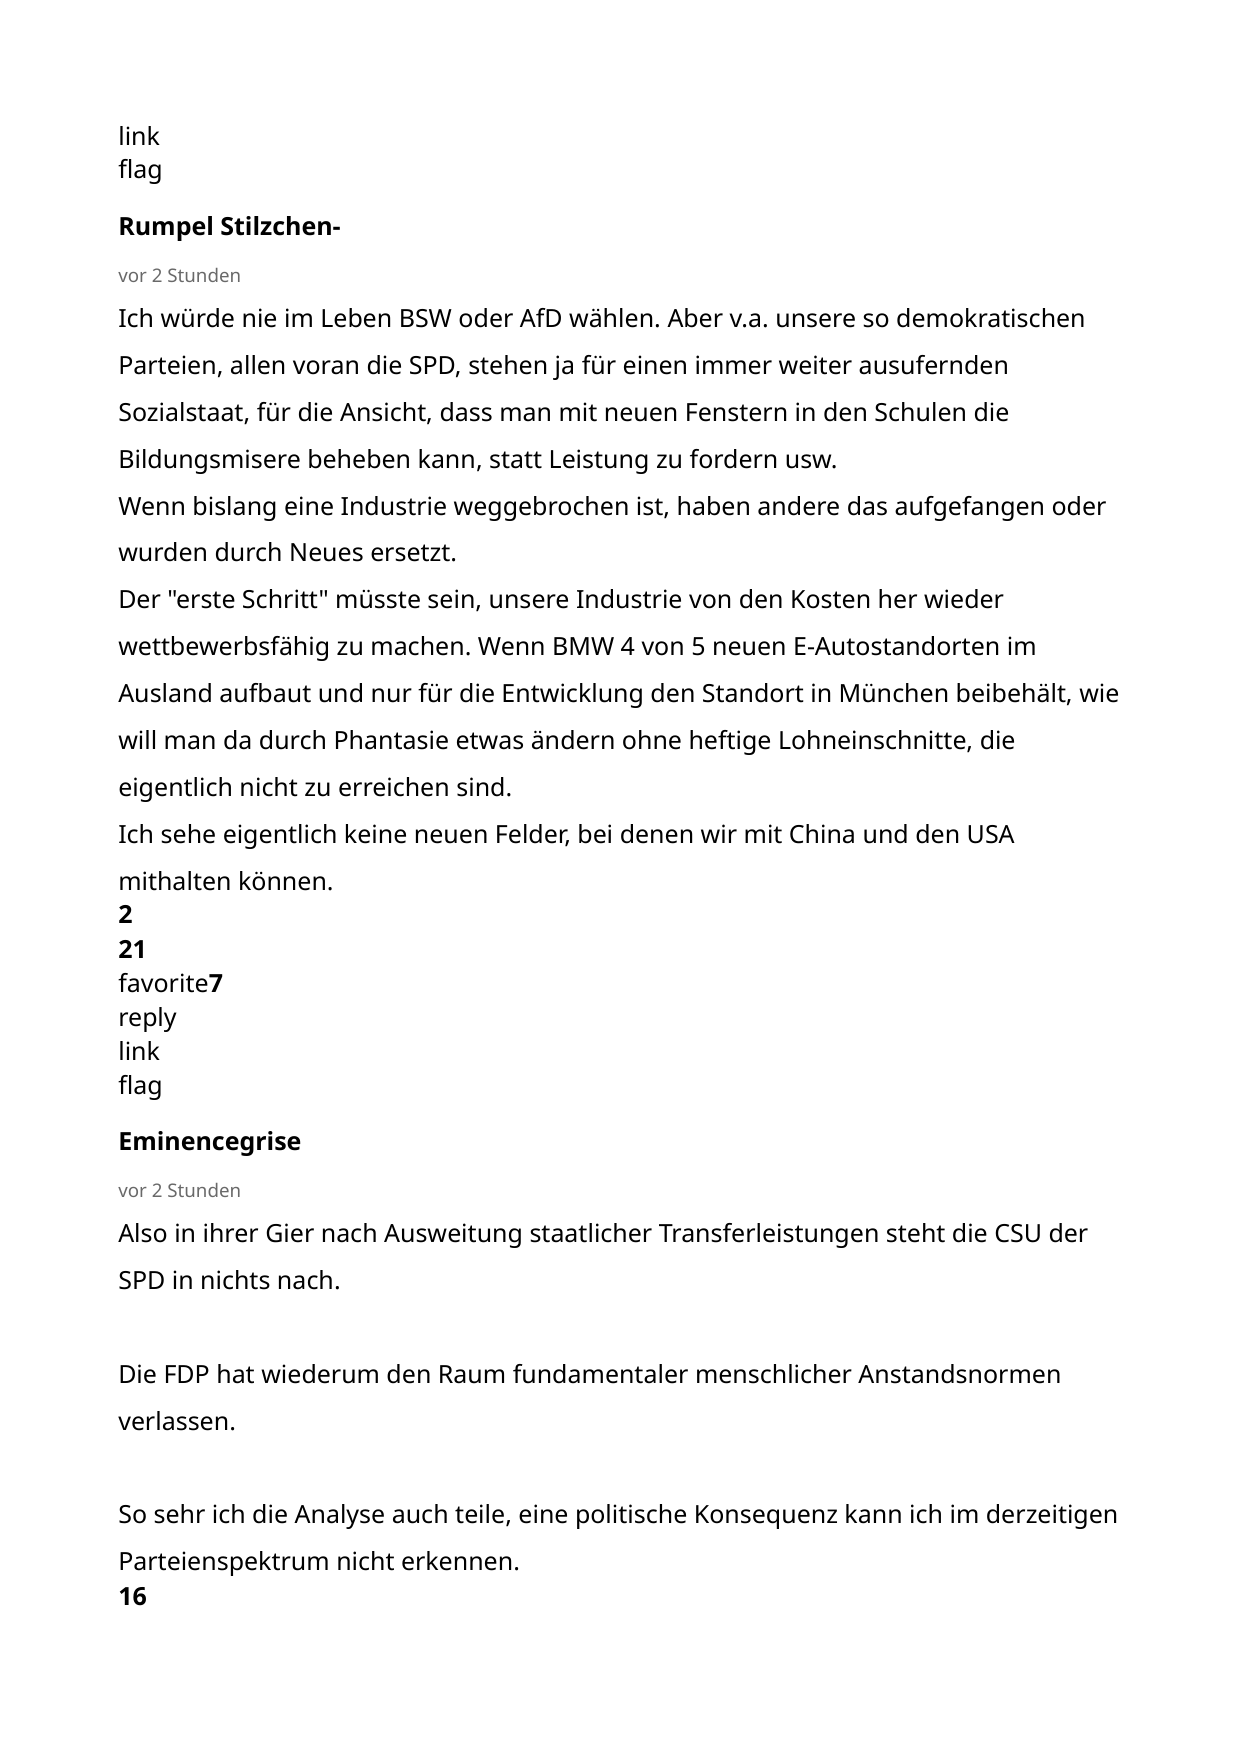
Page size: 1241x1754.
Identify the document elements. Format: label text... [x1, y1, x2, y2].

text 2 [118, 897, 1122, 931]
text vor 2 Stunden [118, 1173, 1122, 1203]
text reply [118, 999, 1122, 1033]
text 21 [118, 931, 1122, 965]
text 16 [118, 1578, 1122, 1612]
text Eminencegrise [118, 1117, 1114, 1158]
text link [118, 1033, 1122, 1067]
text Rumpel Stilzchen- [118, 202, 1114, 242]
text flag [118, 152, 1122, 186]
text link [118, 118, 1122, 152]
text Ich würde nie im Leben BSW oder AfD wählen. Aber v.a. unsere so demokratischen Parteien, allen voran die SPD, stehen ja für einen immer weiter ausufernden Sozialstaat, für die Ansicht, dass man mit neuen Fenstern in den Schulen die Bildungsmisere beheben kann, statt Leistung zu fordern usw. Wenn bislang eine Industrie weggebrochen ist, haben andere das aufgefangen oder wurden durch Neues ersetzt. Der "erste Schritt" müsste sein, unsere Industrie von den Kosten her wieder wettbewerbsfähig zu machen. Wenn BMW 4 von 5 neuen E-Autostandorten im Ausland aufbaut und nur für die Entwicklung den Standort in München beibehält, wie will man da durch Phantasie etwas ändern ohne heftige Lohneinschnitte, die eigentlich nicht zu erreichen sind. Ich sehe eigentlich keine neuen Felder, bei denen wir mit China und den USA mithalten können. [118, 288, 1122, 897]
text flag [118, 1067, 1122, 1102]
text favorite7 [118, 965, 1122, 999]
text vor 2 Stunden [118, 258, 1122, 288]
text Also in ihrer Gier nach Ausweitung staatlicher Transferleistungen steht die CSU der SPD in nichts nach. Die FDP hat wiederum den Raum fundamentaler menschlicher Anstandsnormen verlassen. So sehr ich die Analyse auch teile, eine politische Konsequenz kann ich im derzeitigen Parteienspektrum nicht erkennen. [118, 1203, 1122, 1578]
